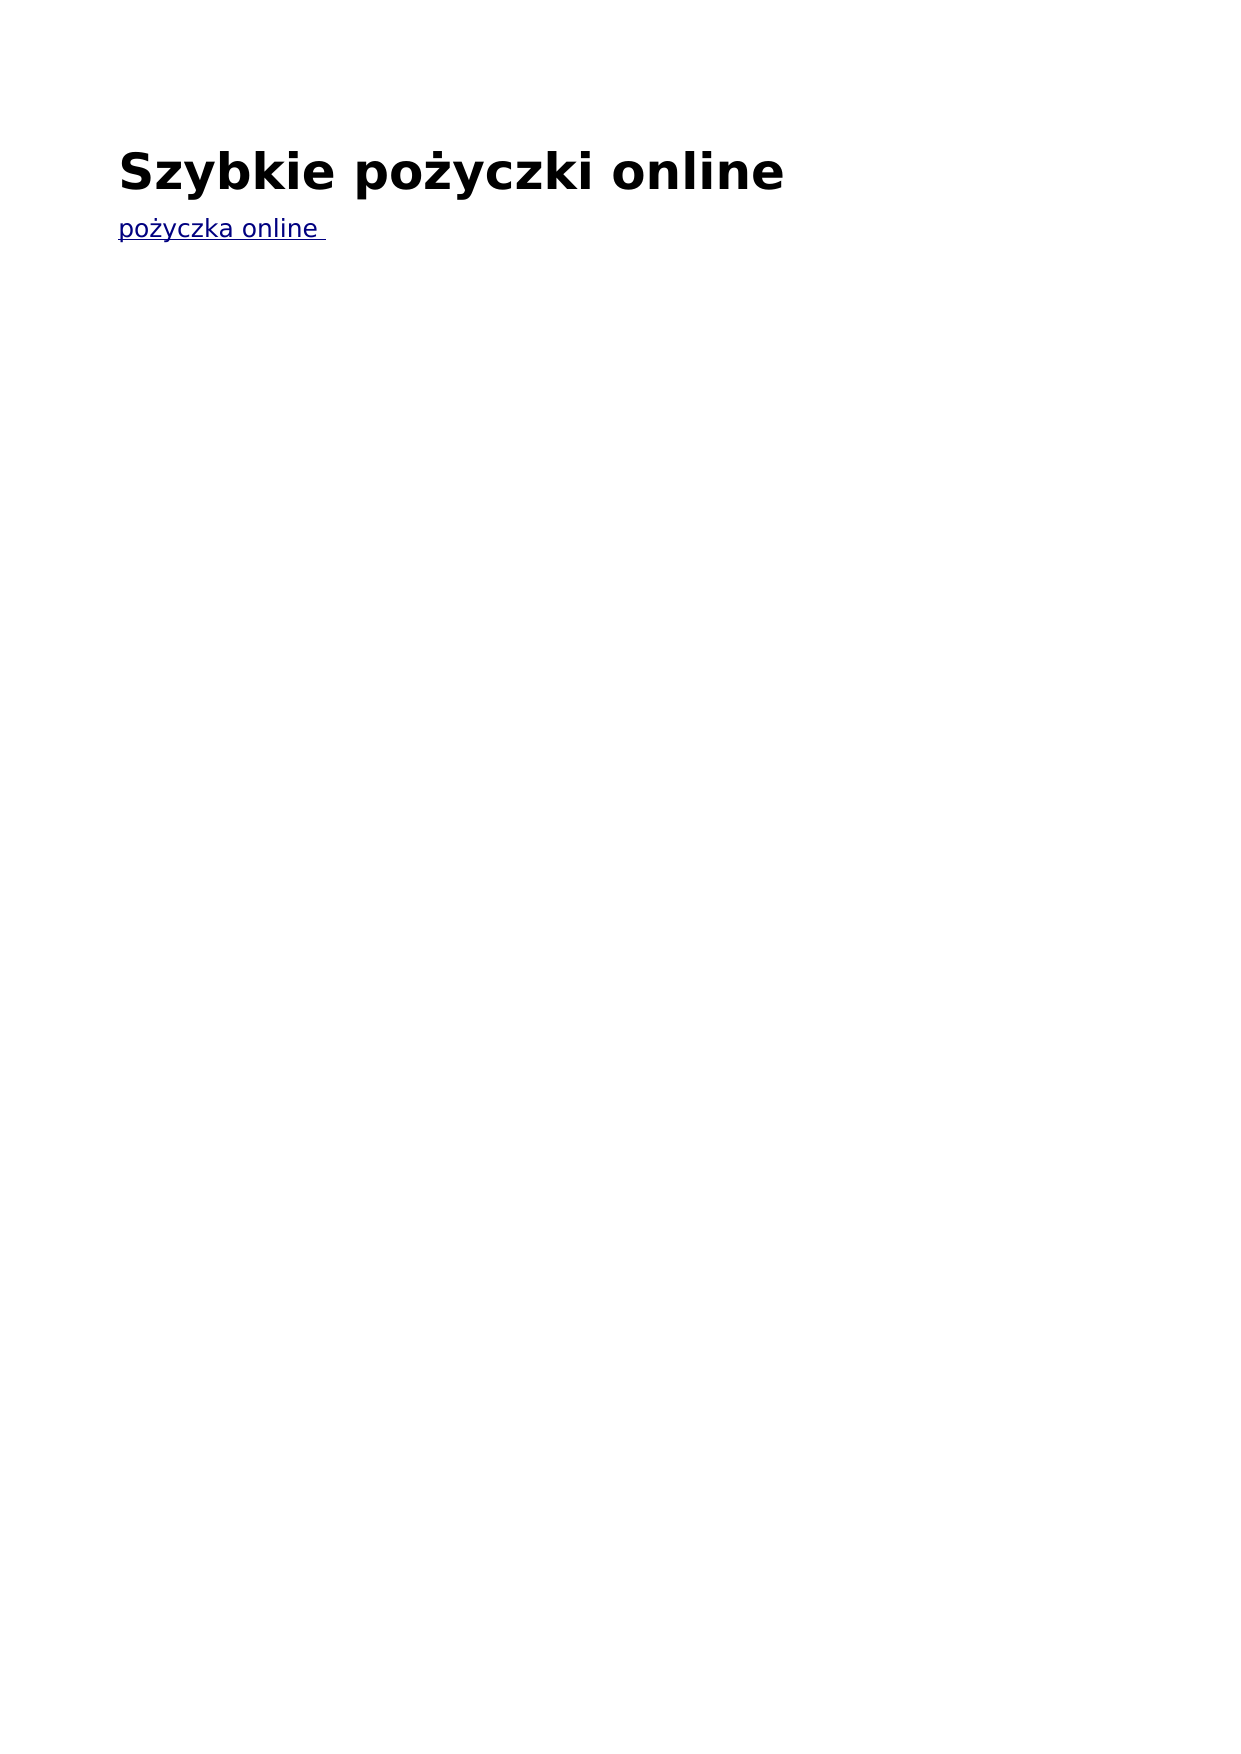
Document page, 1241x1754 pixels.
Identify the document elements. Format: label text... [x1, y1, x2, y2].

subtitle Szybkie pożyczki online [118, 143, 1122, 201]
text pożyczka online [118, 214, 1122, 243]
